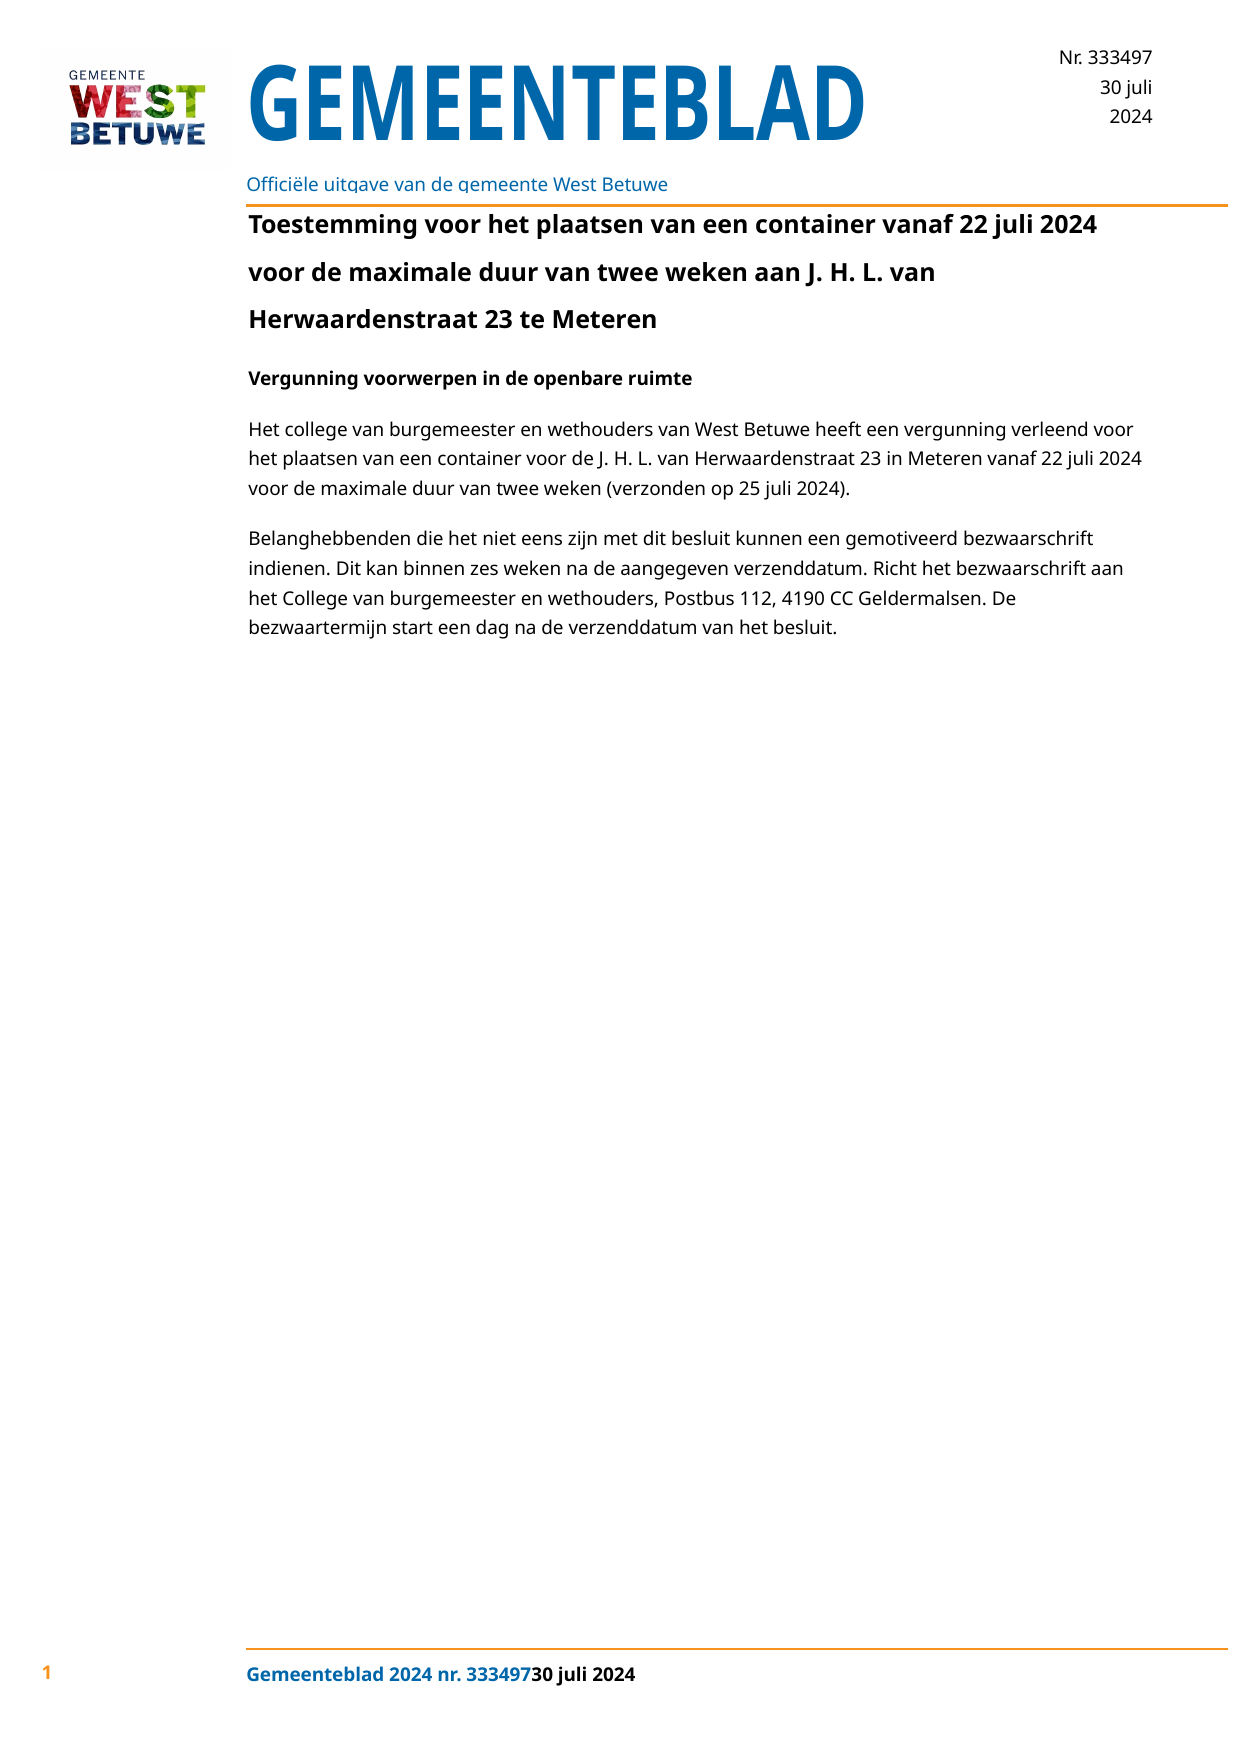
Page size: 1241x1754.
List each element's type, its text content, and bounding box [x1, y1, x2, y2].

text Vergunning voorwerpen in de openbare ruimte [248, 366, 1152, 391]
text Toestemming voor het plaatsen van een container vanaf 22 juli 2024 voor de maximale duur van twee weken aan J. H. L. van Herwaardenstraat 23 te Meteren [248, 207, 1152, 336]
text Het college van burgemeester en wethouders van West Betuwe heeft een vergunning verleend voor het plaatsen van een container voor de J. H. L. van Herwaardenstraat 23 in Meteren vanaf 22 juli 2024 voor de maximale duur van twee weken (verzonden op 25 juli 2024). [248, 416, 1152, 501]
text Belanghebbenden die het niet eens zijn met dit besluit kunnen een gemotiveerd bezwaarschrift indienen. Dit kan binnen zes weken na de aangegeven verzenddatum. Richt het bezwaarschrift aan het College van burgemeester en wethouders, Postbus 112, 4190 CC Geldermalsen. De bezwaartermijn start een dag na de verzenddatum van het besluit. [248, 526, 1152, 640]
picture [41, 47, 231, 172]
